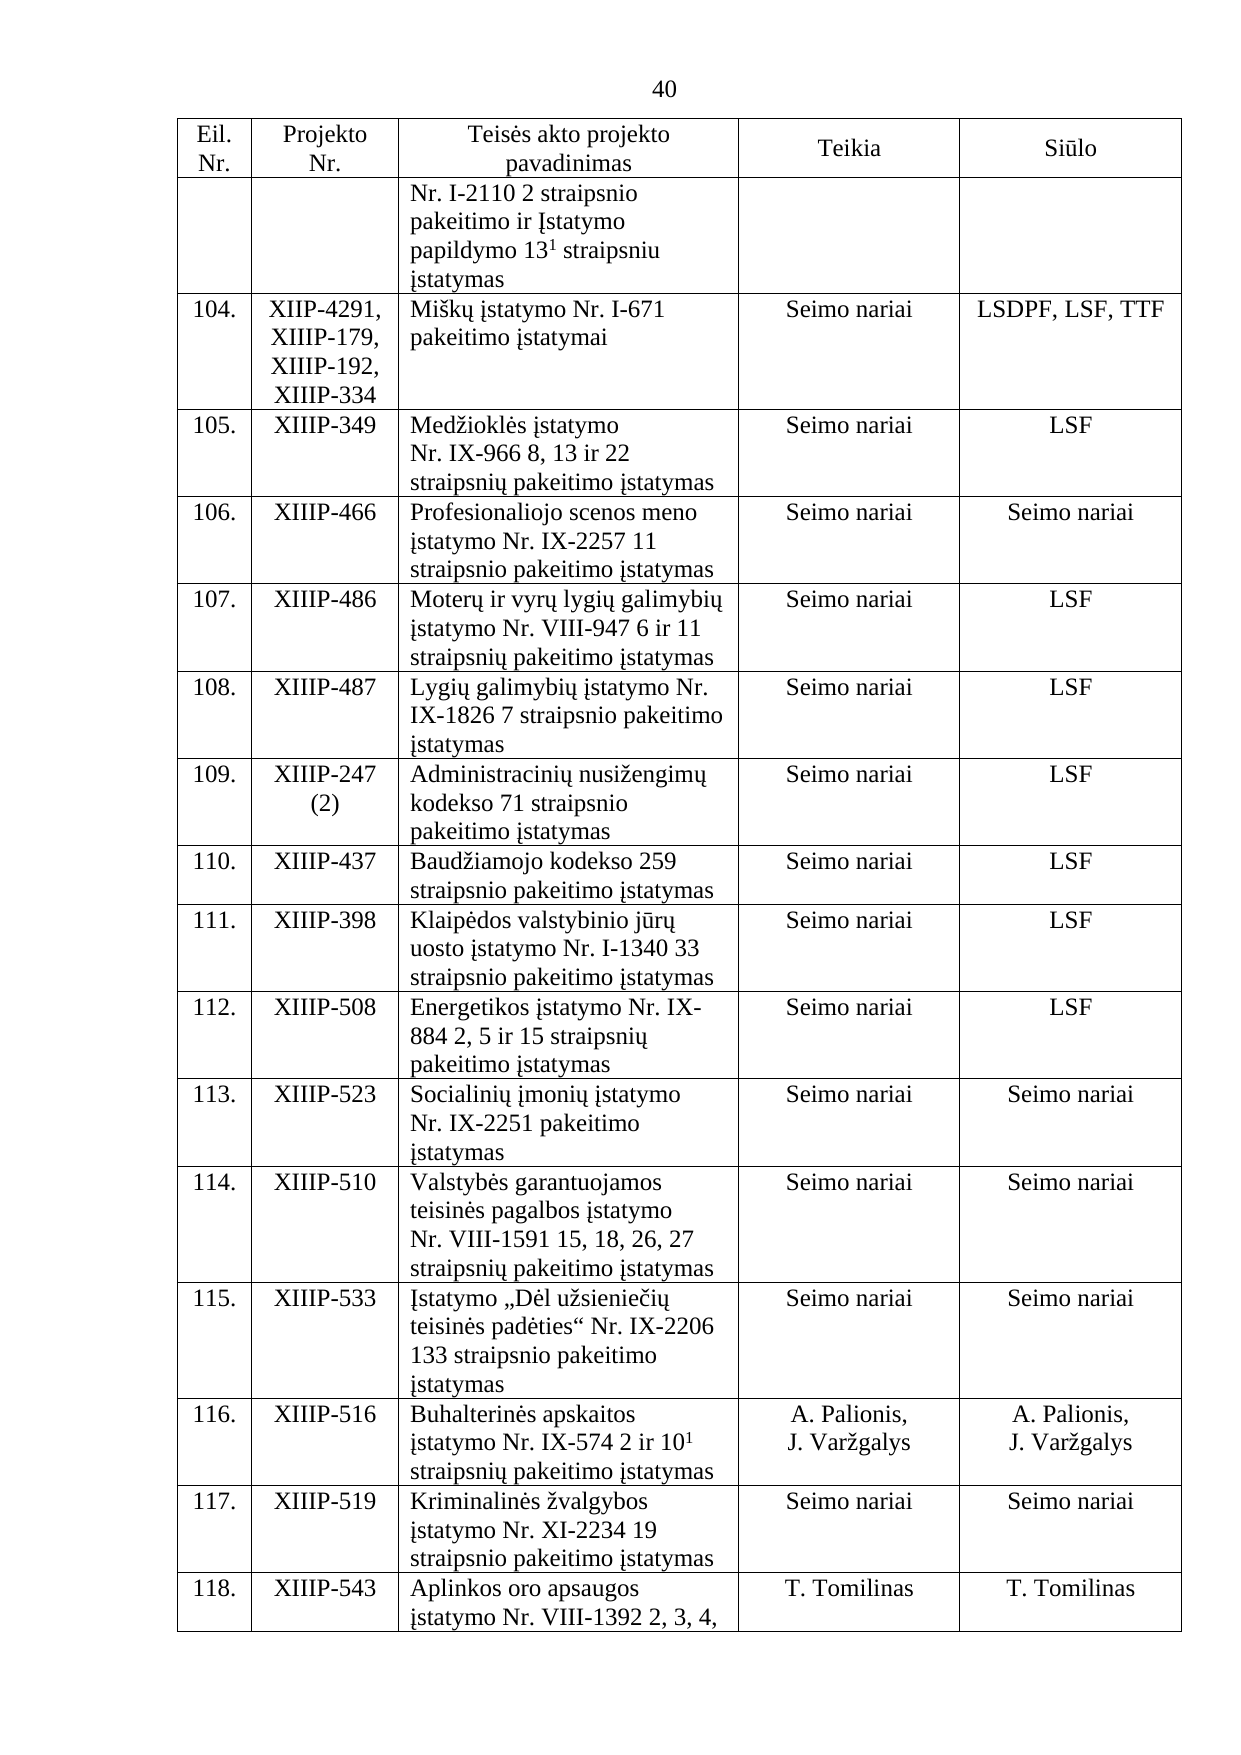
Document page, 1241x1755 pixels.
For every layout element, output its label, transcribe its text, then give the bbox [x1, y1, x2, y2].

table_cell 117. [178, 1486, 251, 1572]
table_header Siūlo [960, 119, 1181, 177]
table_cell Seimo nariai [960, 1167, 1181, 1282]
table_cell Seimo nariai [739, 672, 959, 758]
table_cell LSDPF, LSF, TTF [960, 294, 1181, 409]
table_header Teisės akto projekto pavadinimas [399, 119, 738, 177]
table_cell 107. [178, 584, 251, 671]
table_cell Socialinių įmonių įstatymo Nr. IX-2251 pakeitimo įstatymas [399, 1079, 738, 1166]
table_cell Įstatymo „Dėl užsieniečių teisinės padėties“ Nr. IX-2206 133 straipsnio pakeitimo įstatymas [399, 1283, 738, 1398]
table_cell [739, 178, 959, 293]
table_cell T. Tomilinas [739, 1573, 959, 1631]
table_cell 109. [178, 759, 251, 845]
table_cell Seimo nariai [739, 1486, 959, 1572]
table_cell T. Tomilinas [960, 1573, 1181, 1631]
table_cell Miškų įstatymo Nr. I-671 pakeitimo įstatymai [399, 294, 738, 409]
table_cell 105. [178, 410, 251, 496]
table_cell Seimo nariai [960, 497, 1181, 583]
table_cell Baudžiamojo kodekso 259 straipsnio pakeitimo įstatymas [399, 846, 738, 904]
table_cell LSF [960, 992, 1181, 1078]
table_cell Profesionaliojo scenos meno įstatymo Nr. IX-2257 11 straipsnio pakeitimo įstatymas [399, 497, 738, 583]
table_cell 108. [178, 672, 251, 758]
table_cell 114. [178, 1167, 251, 1282]
table_cell Valstybės garantuojamos teisinės pagalbos įstatymo Nr. VIII-1591 15, 18, 26, 27 straipsnių pakeitimo įstatymas [399, 1167, 738, 1282]
table_cell 116. [178, 1399, 251, 1485]
table_cell Lygių galimybių įstatymo Nr. IX-1826 7 straipsnio pakeitimo įstatymas [399, 672, 738, 758]
table_cell Medžioklės įstatymo Nr. IX-966 8, 13 ir 22 straipsnių pakeitimo įstatymas [399, 410, 738, 496]
table_cell Seimo nariai [739, 992, 959, 1078]
table_cell 106. [178, 497, 251, 583]
table_cell Seimo nariai [960, 1486, 1181, 1572]
table_cell Buhalterinės apskaitos įstatymo Nr. IX-574 2 ir 101 straipsnių pakeitimo įstatymas [399, 1399, 738, 1485]
table_cell Seimo nariai [739, 1079, 959, 1166]
table_cell Seimo nariai [960, 1079, 1181, 1166]
table_cell Seimo nariai [739, 497, 959, 583]
table_cell Seimo nariai [739, 759, 959, 845]
table_cell XIIIP-437 [252, 846, 398, 904]
table_cell XIIIP-523 [252, 1079, 398, 1166]
table_header Teikia [739, 119, 959, 177]
table_cell XIIIP-543 [252, 1573, 398, 1631]
table_cell A. Palionis, J. Varžgalys [739, 1399, 959, 1485]
table_cell LSF [960, 672, 1181, 758]
table_cell Moterų ir vyrų lygių galimybių įstatymo Nr. VIII-947 6 ir 11 straipsnių pakeitimo įstatymas [399, 584, 738, 671]
table_cell Aplinkos oro apsaugos įstatymo Nr. VIII-1392 2, 3, 4, [399, 1573, 738, 1631]
table_cell Nr. I-2110 2 straipsnio pakeitimo ir Įstatymo papildymo 131 straipsniu įstatymas [399, 178, 738, 293]
table_cell [178, 178, 251, 293]
table_cell Seimo nariai [739, 294, 959, 409]
table_cell XIIIP-519 [252, 1486, 398, 1572]
table_cell [960, 178, 1181, 293]
table_header Eil. Nr. [178, 119, 251, 177]
table_cell Seimo nariai [739, 1167, 959, 1282]
table_header Projekto Nr. [252, 119, 398, 177]
table_cell XIIIP-508 [252, 992, 398, 1078]
table_cell 112. [178, 992, 251, 1078]
table_cell LSF [960, 846, 1181, 904]
table_cell XIIIP-486 [252, 584, 398, 671]
table_cell 115. [178, 1283, 251, 1398]
table_cell 110. [178, 846, 251, 904]
table_cell XIIIP-247 (2) [252, 759, 398, 845]
table_cell 118. [178, 1573, 251, 1631]
table_cell Administracinių nusižengimų kodekso 71 straipsnio pakeitimo įstatymas [399, 759, 738, 845]
table_cell LSF [960, 905, 1181, 991]
table_cell Kriminalinės žvalgybos įstatymo Nr. XI-2234 19 straipsnio pakeitimo įstatymas [399, 1486, 738, 1572]
table_cell Seimo nariai [739, 905, 959, 991]
table_cell Seimo nariai [960, 1283, 1181, 1398]
table_cell Energetikos įstatymo Nr. IX-884 2, 5 ir 15 straipsnių pakeitimo įstatymas [399, 992, 738, 1078]
table_cell XIIIP-466 [252, 497, 398, 583]
table_cell XIIIP-516 [252, 1399, 398, 1485]
table_cell 111. [178, 905, 251, 991]
table_cell Seimo nariai [739, 584, 959, 671]
table_cell LSF [960, 584, 1181, 671]
table_cell XIIP-4291, XIIIP-179, XIIIP-192, XIIIP-334 [252, 294, 398, 409]
table_cell 104. [178, 294, 251, 409]
table_cell XIIIP-349 [252, 410, 398, 496]
table_cell [252, 178, 398, 293]
table_cell A. Palionis, J. Varžgalys [960, 1399, 1181, 1485]
table_cell XIIIP-510 [252, 1167, 398, 1282]
table_cell Seimo nariai [739, 410, 959, 496]
table_cell 113. [178, 1079, 251, 1166]
table_cell XIIIP-533 [252, 1283, 398, 1398]
table_cell XIIIP-398 [252, 905, 398, 991]
table_cell Seimo nariai [739, 1283, 959, 1398]
table_cell Seimo nariai [739, 846, 959, 904]
table_cell LSF [960, 410, 1181, 496]
table_cell LSF [960, 759, 1181, 845]
table_cell Klaipėdos valstybinio jūrų uosto įstatymo Nr. I-1340 33 straipsnio pakeitimo įstatymas [399, 905, 738, 991]
table_cell XIIIP-487 [252, 672, 398, 758]
